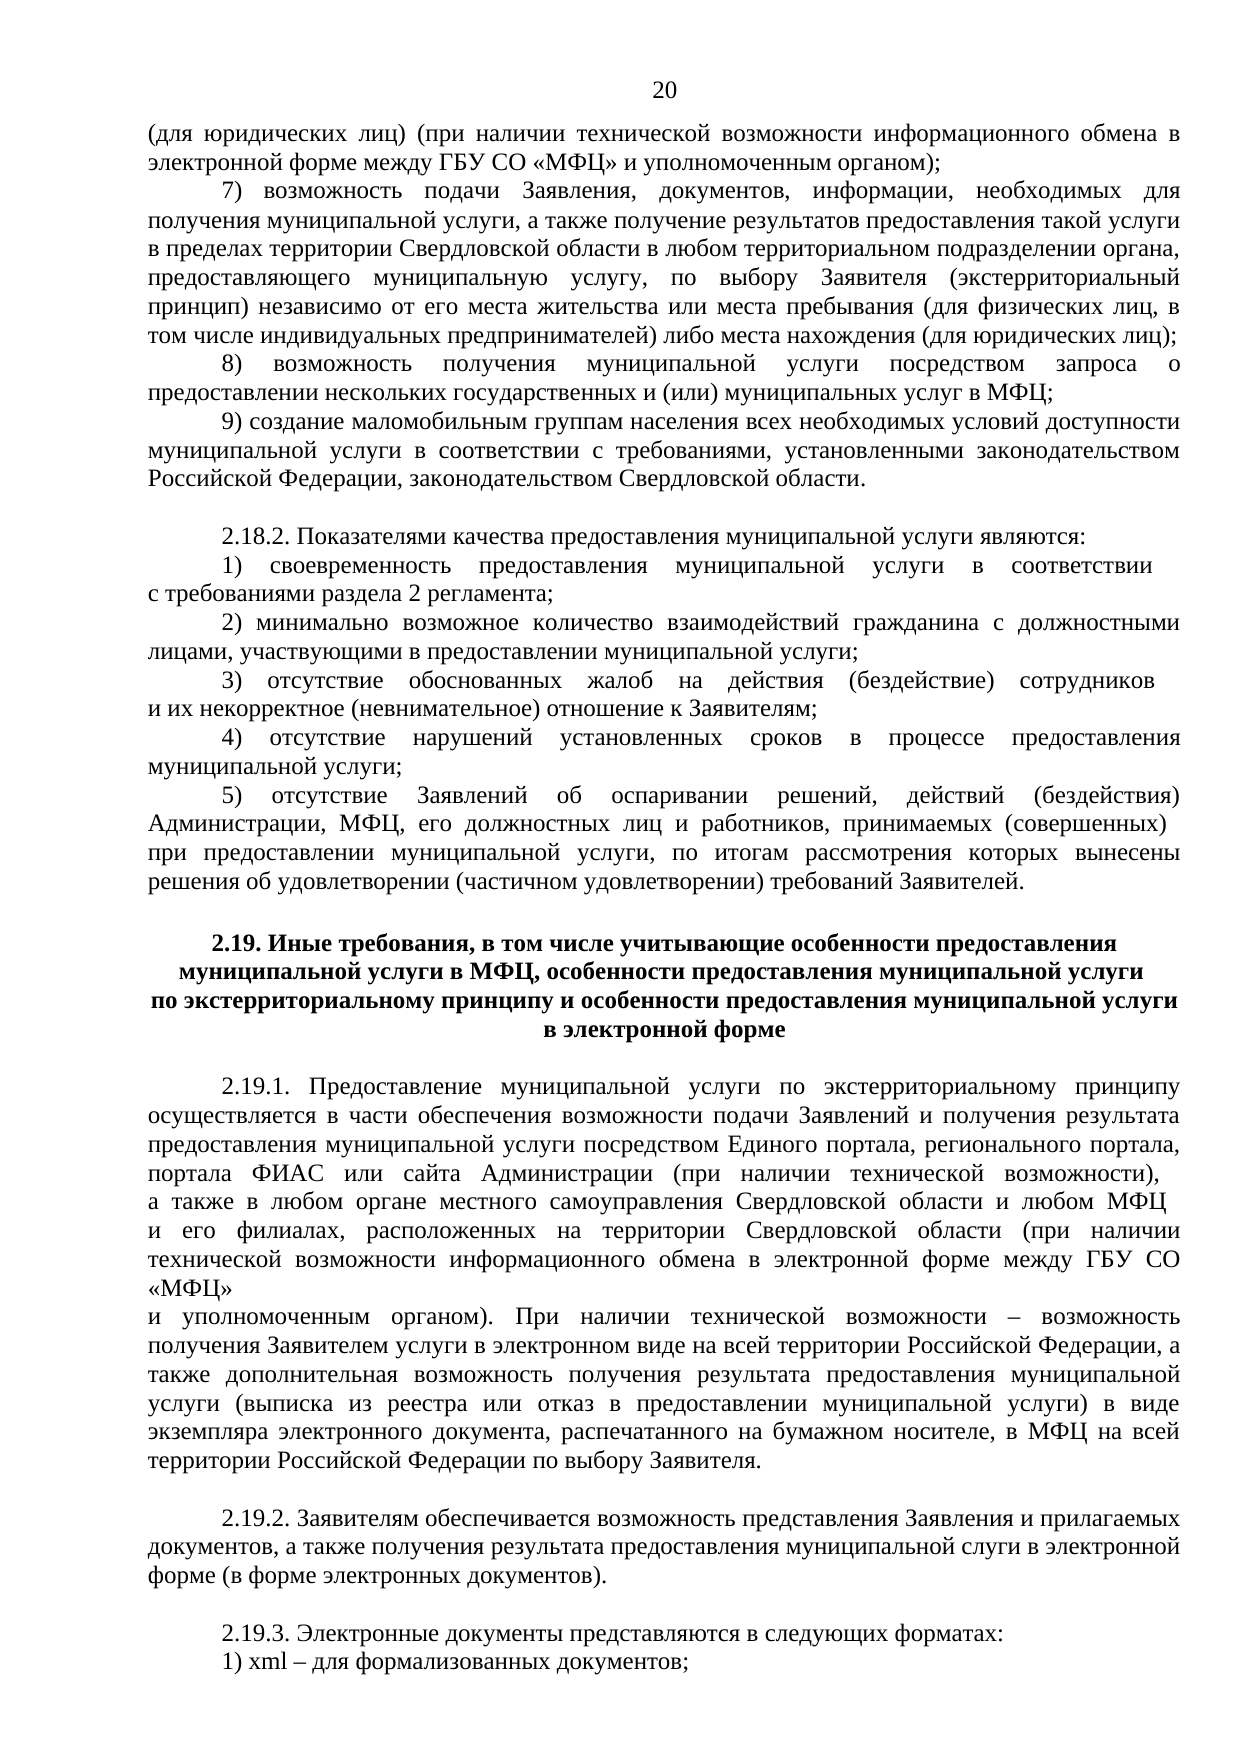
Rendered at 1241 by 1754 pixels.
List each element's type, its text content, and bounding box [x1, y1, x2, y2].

subtitle 2.19. Иные требования, в том числе учитывающие особенности предоставления муниципальной услуги в МФЦ, особенности предоставления муниципальной услуги по экстерриториальному принципу и особенности предоставления муниципальной услуги в электронной форме [148, 928, 1181, 1043]
text 3) отсутствие обоснованных жалоб на действия (бездействие) сотрудников и их некорректное (невнимательное) отношение к Заявителям; [148, 665, 1181, 722]
text 2) минимально возможное количество взаимодействий гражданина с должностными лицами, участвующими в предоставлении муниципальной услуги; [148, 607, 1181, 665]
text 2.19.3. Электронные документы представляются в следующих форматах: [148, 1618, 1181, 1646]
text 1) своевременность предоставления муниципальной услуги в соответствии с требованиями раздела 2 регламента; [148, 550, 1181, 607]
text 1) xml – для формализованных документов; [148, 1646, 1181, 1675]
text 8) возможность получения муниципальной услуги посредством запроса о предоставлении нескольких государственных и (или) муниципальных услуг в МФЦ; [148, 348, 1181, 406]
text 9) создание маломобильным группам населения всех необходимых условий доступности муниципальной услуги в соответствии с требованиями, установленными законодательством Российской Федерации, законодательством Свердловской области. [148, 406, 1181, 492]
text 4) отсутствие нарушений установленных сроков в процессе предоставления муниципальной услуги; [148, 722, 1181, 780]
text 5) отсутствие Заявлений об оспаривании решений, действий (бездействия) Администрации, МФЦ, его должностных лиц и работников, принимаемых (совершенных) при предоставлении муниципальной услуги, по итогам рассмотрения которых вынесены решения об удовлетворении (частичном удовлетворении) требований Заявителей. [148, 780, 1181, 895]
text (для юридических лиц) (при наличии технической возможности информационного обмена в электронной форме между ГБУ СО «МФЦ» и уполномоченным органом); [148, 118, 1181, 176]
text 7) возможность подачи Заявления, документов, информации, необходимых для получения муниципальной услуги, а также получение результатов предоставления такой услуги в пределах территории Свердловской области в любом территориальном подразделении органа, предоставляющего муниципальную услугу, по выбору Заявителя (экстерриториальный принцип) независимо от его места жительства или места пребывания (для физических лиц, в том числе индивидуальных предпринимателей) либо места нахождения (для юридических лиц); [148, 176, 1181, 348]
text 2.18.2. Показателями качества предоставления муниципальной услуги являются: [148, 521, 1181, 550]
text 2.19.2. Заявителям обеспечивается возможность представления Заявления и прилагаемых документов, а также получения результата предоставления муниципальной слуги в электронной форме (в форме электронных документов). [148, 1503, 1181, 1589]
text 2.19.1. Предоставление муниципальной услуги по экстерриториальному принципу осуществляется в части обеспечения возможности подачи Заявлений и получения результата предоставления муниципальной услуги посредством Единого портала, регионального портала, портала ФИАС или сайта Администрации (при наличии технической возможности), а также в любом органе местного самоуправления Свердловской области и любом МФЦ и его филиалах, расположенных на территории Свердловской области (при наличии технической возможности информационного обмена в электронной форме между ГБУ СО «МФЦ» и уполномоченным органом). При наличии технической возможности – возможность получения Заявителем услуги в электронном виде на всей территории Российской Федерации, а также дополнительная возможность получения результата предоставления муниципальной услуги (выписка из реестра или отказ в предоставлении муниципальной услуги) в виде экземпляра электронного документа, распечатанного на бумажном носителе, в МФЦ на всей территории Российской Федерации по выбору Заявителя. [148, 1071, 1181, 1474]
